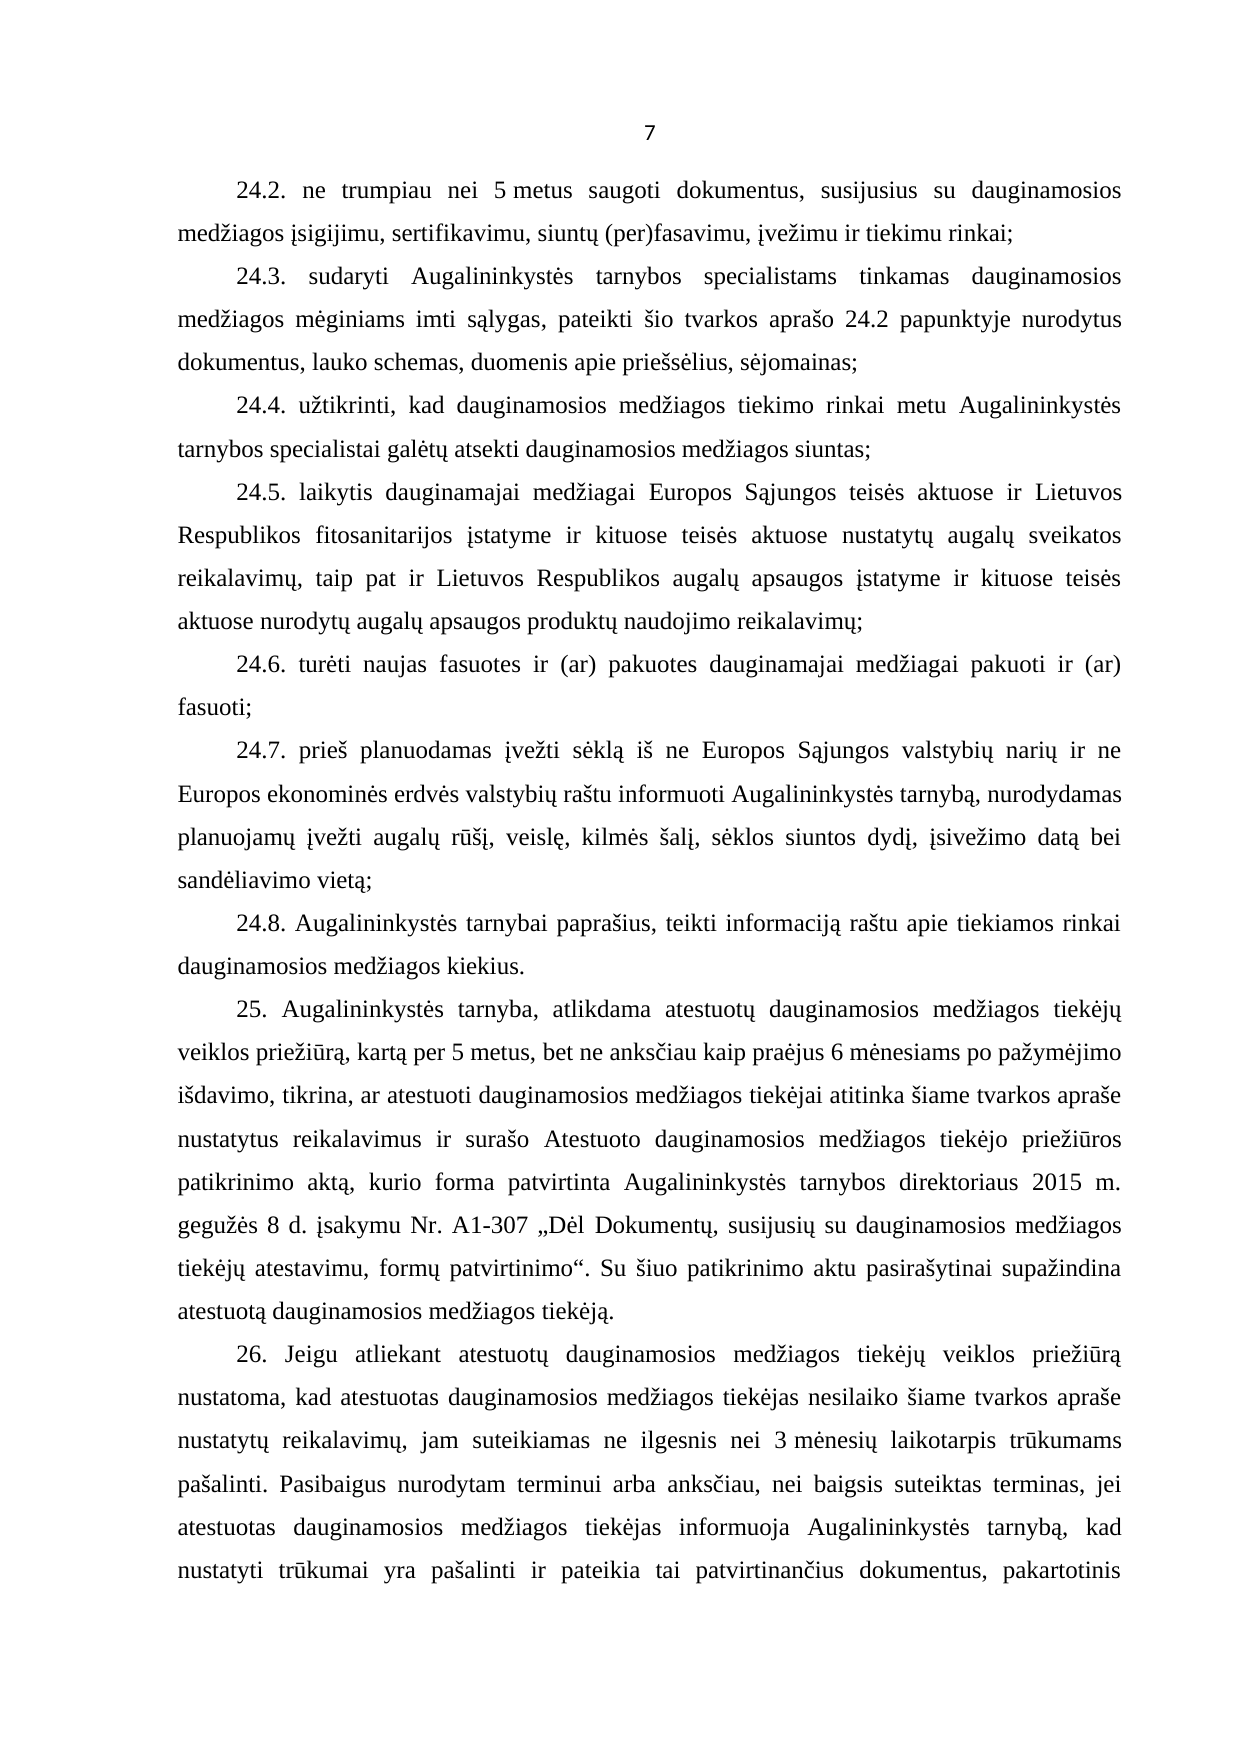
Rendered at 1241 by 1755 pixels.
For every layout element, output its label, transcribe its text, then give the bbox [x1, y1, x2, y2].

text 24.3. sudaryti Augalininkystės tarnybos specialistams tinkamas dauginamosios medžiagos mėginiams imti sąlygas, pateikti šio tvarkos aprašo 24.2 papunktyje nurodytus dokumentus, lauko schemas, duomenis apie priešsėlius, sėjomainas; [177, 261, 1122, 376]
text 24.5. laikytis dauginamajai medžiagai Europos Sąjungos teisės aktuose ir Lietuvos Respublikos fitosanitarijos įstatyme ir kituose teisės aktuose nustatytų augalų sveikatos reikalavimų, taip pat ir Lietuvos Respublikos augalų apsaugos įstatyme ir kituose teisės aktuose nurodytų augalų apsaugos produktų naudojimo reikalavimų; [177, 477, 1122, 635]
text 24.6. turėti naujas fasuotes ir (ar) pakuotes dauginamajai medžiagai pakuoti ir (ar) fasuoti; [177, 649, 1122, 721]
text 24.2. ne trumpiau nei 5 metus saugoti dokumentus, susijusius su dauginamosios medžiagos įsigijimu, sertifikavimu, siuntų (per)fasavimu, įvežimu ir tiekimu rinkai; [177, 175, 1122, 247]
text 25. Augalininkystės tarnyba, atlikdama atestuotų dauginamosios medžiagos tiekėjų veiklos priežiūrą, kartą per 5 metus, bet ne anksčiau kaip praėjus 6 mėnesiams po pažymėjimo išdavimo, tikrina, ar atestuoti dauginamosios medžiagos tiekėjai atitinka šiame tvarkos apraše nustatytus reikalavimus ir surašo Atestuoto dauginamosios medžiagos tiekėjo priežiūros patikrinimo aktą, kurio forma patvirtinta Augalininkystės tarnybos direktoriaus 2015 m. gegužės 8 d. įsakymu Nr. A1-307 „Dėl Dokumentų, susijusių su dauginamosios medžiagos tiekėjų atestavimu, formų patvirtinimo“. Su šiuo patikrinimo aktu pasirašytinai supažindina atestuotą dauginamosios medžiagos tiekėją. [177, 994, 1122, 1325]
text 26. Jeigu atliekant atestuotų dauginamosios medžiagos tiekėjų veiklos priežiūrą nustatoma, kad atestuotas dauginamosios medžiagos tiekėjas nesilaiko šiame tvarkos apraše nustatytų reikalavimų, jam suteikiamas ne ilgesnis nei 3 mėnesių laikotarpis trūkumams pašalinti. Pasibaigus nurodytam terminui arba anksčiau, nei baigsis suteiktas terminas, jei atestuotas dauginamosios medžiagos tiekėjas informuoja Augalininkystės tarnybą, kad nustatyti trūkumai yra pašalinti ir pateikia tai patvirtinančius dokumentus, pakartotinis [177, 1339, 1122, 1584]
text 24.7. prieš planuodamas įvežti sėklą iš ne Europos Sąjungos valstybių narių ir ne Europos ekonominės erdvės valstybių raštu informuoti Augalininkystės tarnybą, nurodydamas planuojamų įvežti augalų rūšį, veislę, kilmės šalį, sėklos siuntos dydį, įsivežimo datą bei sandėliavimo vietą; [177, 736, 1122, 894]
text 24.4. užtikrinti, kad dauginamosios medžiagos tiekimo rinkai metu Augalininkystės tarnybos specialistai galėtų atsekti dauginamosios medžiagos siuntas; [177, 391, 1122, 462]
text 24.8. Augalininkystės tarnybai paprašius, teikti informaciją raštu apie tiekiamos rinkai dauginamosios medžiagos kiekius. [177, 908, 1122, 980]
